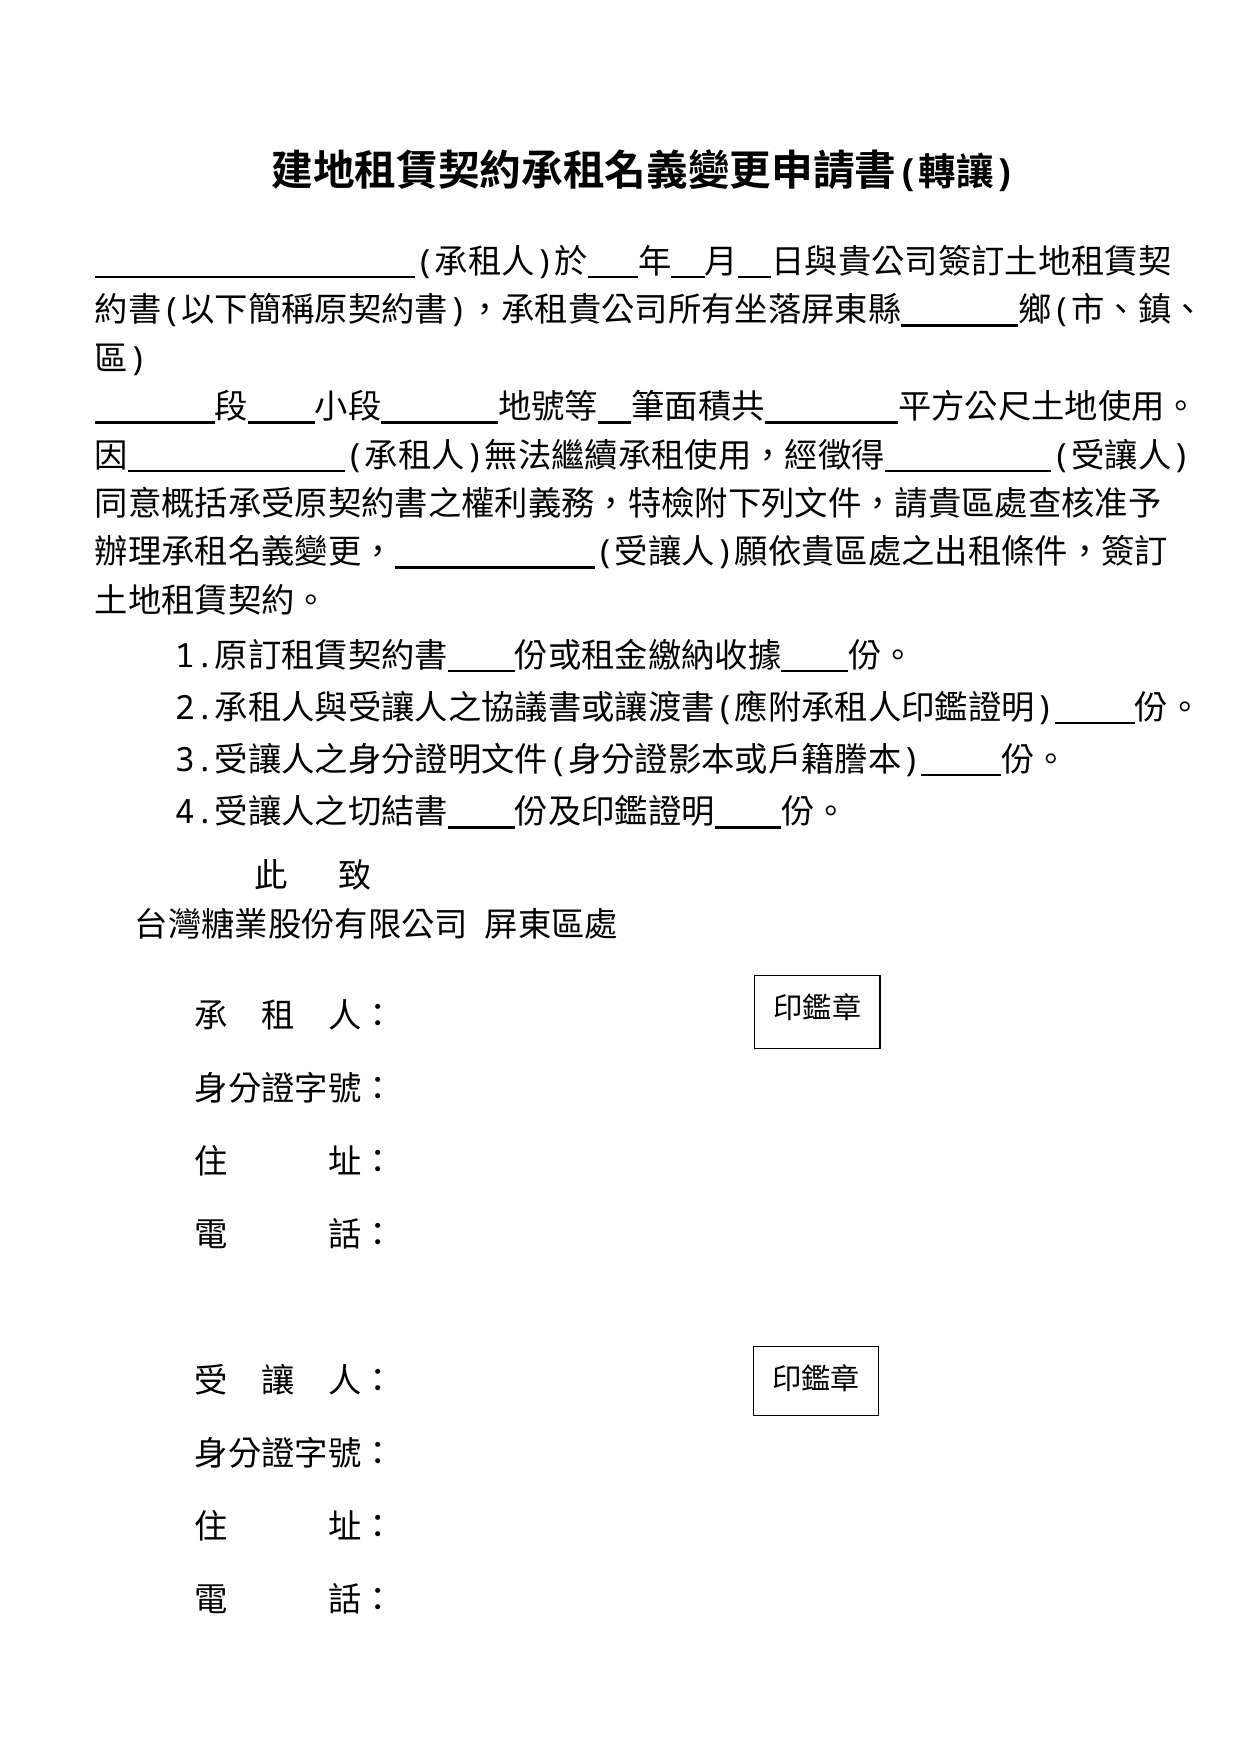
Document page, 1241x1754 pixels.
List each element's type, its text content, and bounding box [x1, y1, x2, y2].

text 印鑑章 [769, 1355, 863, 1398]
text 住 址： [94, 1475, 1193, 1548]
text 電 話： [94, 1183, 1193, 1256]
list 2.承租人與受讓人之協議書或讓渡書(應附承租人印鑑證明) 份。 [94, 693, 1193, 726]
text (承租人)於 年 月 日與貴公司簽訂土地租賃契約書(以下簡稱原契約書)，承租貴公司所有坐落屏東縣 鄉(市、鎮、區) 段 小段 地號等 筆面積共 平方公尺土地使用。因 (承租人)無法繼續承租使用，經徵得 (受讓人)同意概括承受原契約書之權利義務，特檢附下列文件，請貴區處查核准予辦理承租名義變更， (受讓人)願依貴區處之出租條件，簽訂土地租賃契約。 [94, 235, 1193, 622]
text 身分證字號： [94, 1037, 1193, 1110]
text 此 致 [94, 849, 1193, 897]
text 台灣糖業股份有限公司 屏東區處 [94, 897, 1193, 946]
text 身分證字號： [94, 1402, 1193, 1475]
text 電 話： [94, 1548, 1193, 1621]
text 建地租賃契約承租名義變更申請書(轉讓) [94, 137, 1193, 197]
list 1.原訂租賃契約書 份或租金繳納收據 份。 [94, 641, 1193, 674]
text 住 址： [94, 1110, 1193, 1183]
text 受 讓 人： [94, 1329, 1193, 1402]
list 4.受讓人之切結書 份及印鑑證明 份。 [94, 797, 1193, 830]
text 承 租 人： [94, 964, 1193, 1037]
list 3.受讓人之身分證明文件(身分證影本或戶籍謄本) 份。 [94, 745, 1193, 778]
text 印鑑章 [771, 984, 864, 1027]
